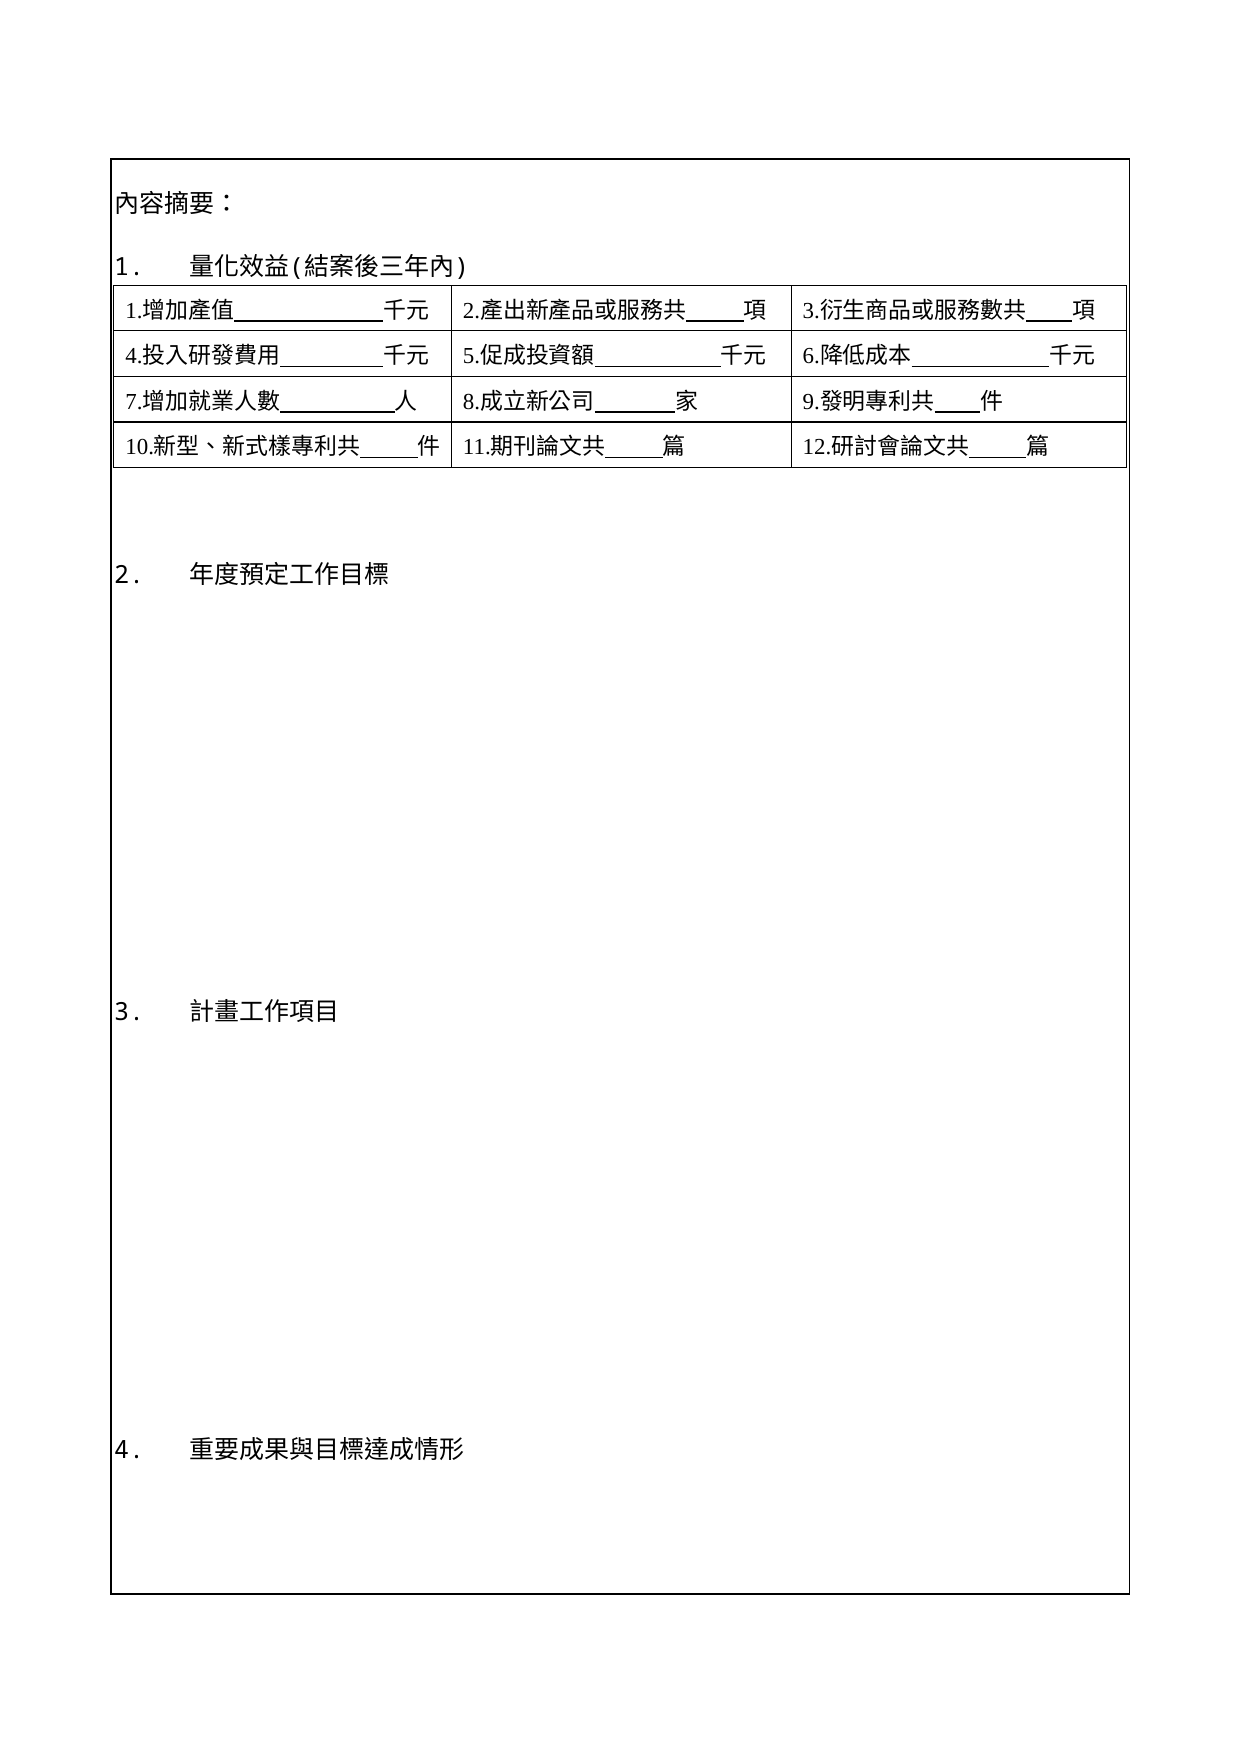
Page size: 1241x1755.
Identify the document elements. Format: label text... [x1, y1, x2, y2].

table_cell 7.增加就業人數 人 [114, 377, 451, 421]
table_cell 內容摘要： 量化效益(結案後三年內) 年度預定工作目標 計畫工作項目 重要成果與目標達成情形 重要檢討與建議 [112, 160, 1129, 1593]
table_header 3.衍生商品或服務數共 項 [792, 286, 1126, 330]
table_header 2.產出新產品或服務共 項 [452, 286, 791, 330]
table_cell 5.促成投資額 千元 [452, 331, 791, 376]
table_header 1.增加產值 千元 [114, 286, 451, 330]
table_cell 4.投入研發費用 千元 [114, 331, 451, 376]
table_cell 11.期刊論文共 篇 [452, 423, 791, 467]
table_cell 10.新型、新式樣專利共 件 [114, 423, 451, 467]
table_cell 12.研討會論文共 篇 [792, 423, 1126, 467]
table_cell 6.降低成本 千元 [792, 331, 1126, 376]
table_cell 8.成立新公司 家 [452, 377, 791, 421]
table_cell 9.發明專利共 件 [792, 377, 1126, 421]
